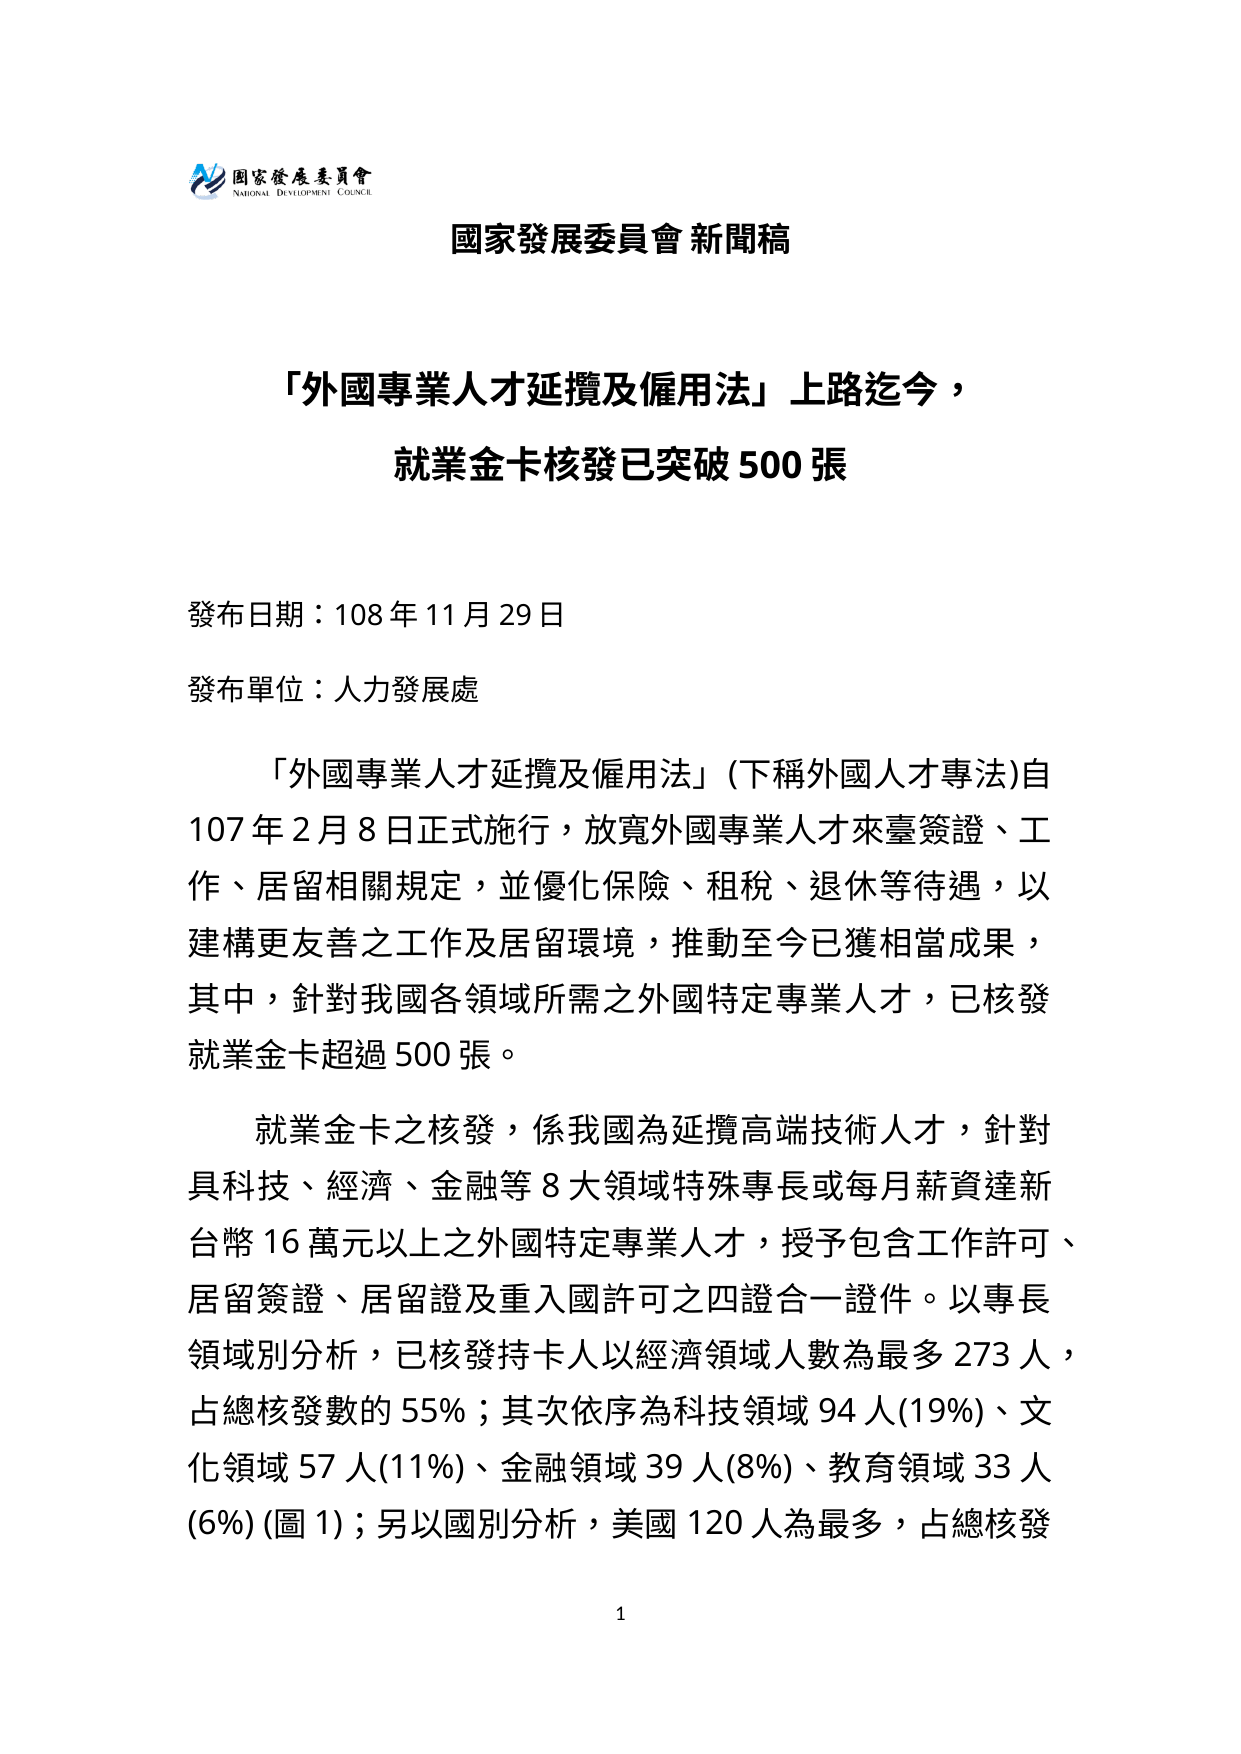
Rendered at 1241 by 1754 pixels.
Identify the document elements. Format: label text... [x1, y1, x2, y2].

text 「外國專業人才延攬及僱用法」上路迄今， 就業金卡核發已突破500張 [187, 350, 1053, 500]
picture [187, 162, 374, 200]
text 「外國專業人才延攬及僱用法」(下稱外國人才專法)自107年2月8日正式施行，放寬外國專業人才來臺簽證、工作、居留相關規定，並優化保險、租稅、退休等待遇，以建構更友善之工作及居留環境，推動至今已獲相當成果，其中，針對我國各領域所需之外國特定專業人才，已核發就業金卡超過500張。 [187, 744, 1053, 1081]
text 發布日期：108年11月29日 [187, 575, 1053, 650]
text 發布單位：人力發展處 [187, 650, 1053, 725]
text 就業金卡之核發，係我國為延攬高端技術人才，針對具科技、經濟、金融等8大領域特殊專長或每月薪資達新台幣16萬元以上之外國特定專業人才，授予包含工作許可、居留簽證、居留證及重入國許可之四證合一證件。以專長領域別分析，已核發持卡人以經濟領域人數為最多273人，占總核發數的55%；其次依序為科技領域94人(19%)、文化領域57人(11%)、金融領域39人(8%)、教育領域33人(6%) (圖1)；另以國別分析，美國120人為最多，占總核發數的24%；其次依序為香港64人(13%)、英國41人(8%)、馬來西亞33人(7%)、丹麥30人(6%)、新加坡23人(5%)、韓國21人(4%)等(圖2)。 [187, 1100, 1053, 1550]
text 國家發展委員會 新聞稿 [187, 200, 1053, 275]
